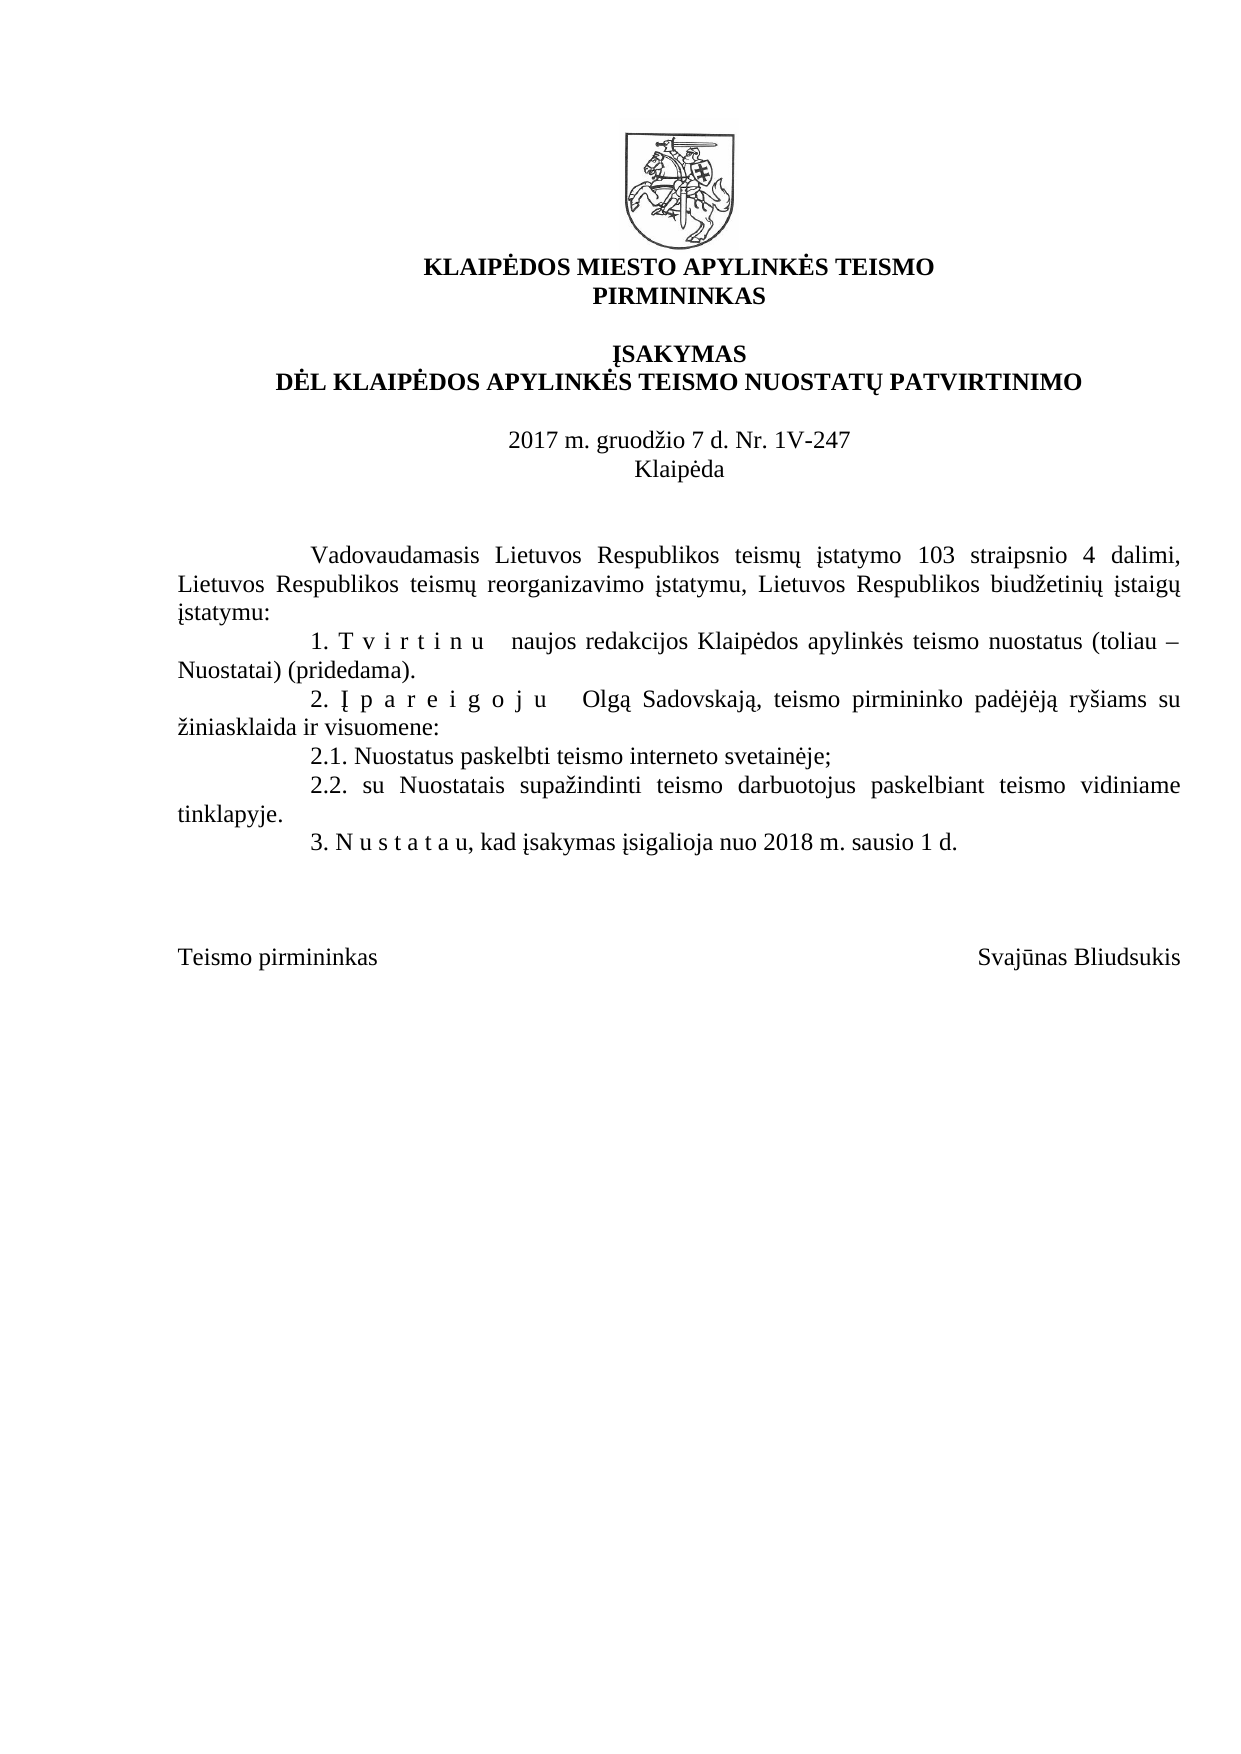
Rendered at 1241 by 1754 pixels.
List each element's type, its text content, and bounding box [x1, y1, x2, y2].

text ĮSAKYMAS [177, 339, 1181, 367]
text 2017 m. gruodžio 7 d. Nr. 1V-247 [177, 425, 1181, 454]
text KLAIPĖDOS MIESTO APYLINKĖS TEISMO [177, 252, 1181, 281]
text 2. Į p a r e i g o j u Olgą Sadovskają, teismo pirmininko padėjėją ryšiams su žiniasklaida ir visuomene: [177, 684, 1181, 741]
text PIRMININKAS [177, 281, 1181, 310]
text DĖL KLAIPĖDOS APYLINKĖS TEISMO NUOSTATŲ PATVIRTINIMO [177, 367, 1181, 396]
text 2.1. Nuostatus paskelbti teismo interneto svetainėje; [177, 741, 1181, 770]
text Teismo pirmininkas Svajūnas Bliudsukis [177, 942, 1181, 971]
text Klaipėda [177, 454, 1181, 482]
text 1. T v i r t i n u naujos redakcijos Klaipėdos apylinkės teismo nuostatus (toliau – Nuostatai) (pridedama). [177, 626, 1181, 684]
text Vadovaudamasis Lietuvos Respublikos teismų įstatymo 103 straipsnio 4 dalimi, Lietuvos Respublikos teismų reorganizavimo įstatymu, Lietuvos Respublikos biudžetinių įstaigų įstatymu: [177, 540, 1181, 626]
text 2.2. su Nuostatais supažindinti teismo darbuotojus paskelbiant teismo vidiniame tinklapyje. [177, 770, 1181, 827]
text 3. Nustatau, kad įsakymas įsigalioja nuo 2018 m. sausio 1 d. [177, 827, 1181, 856]
